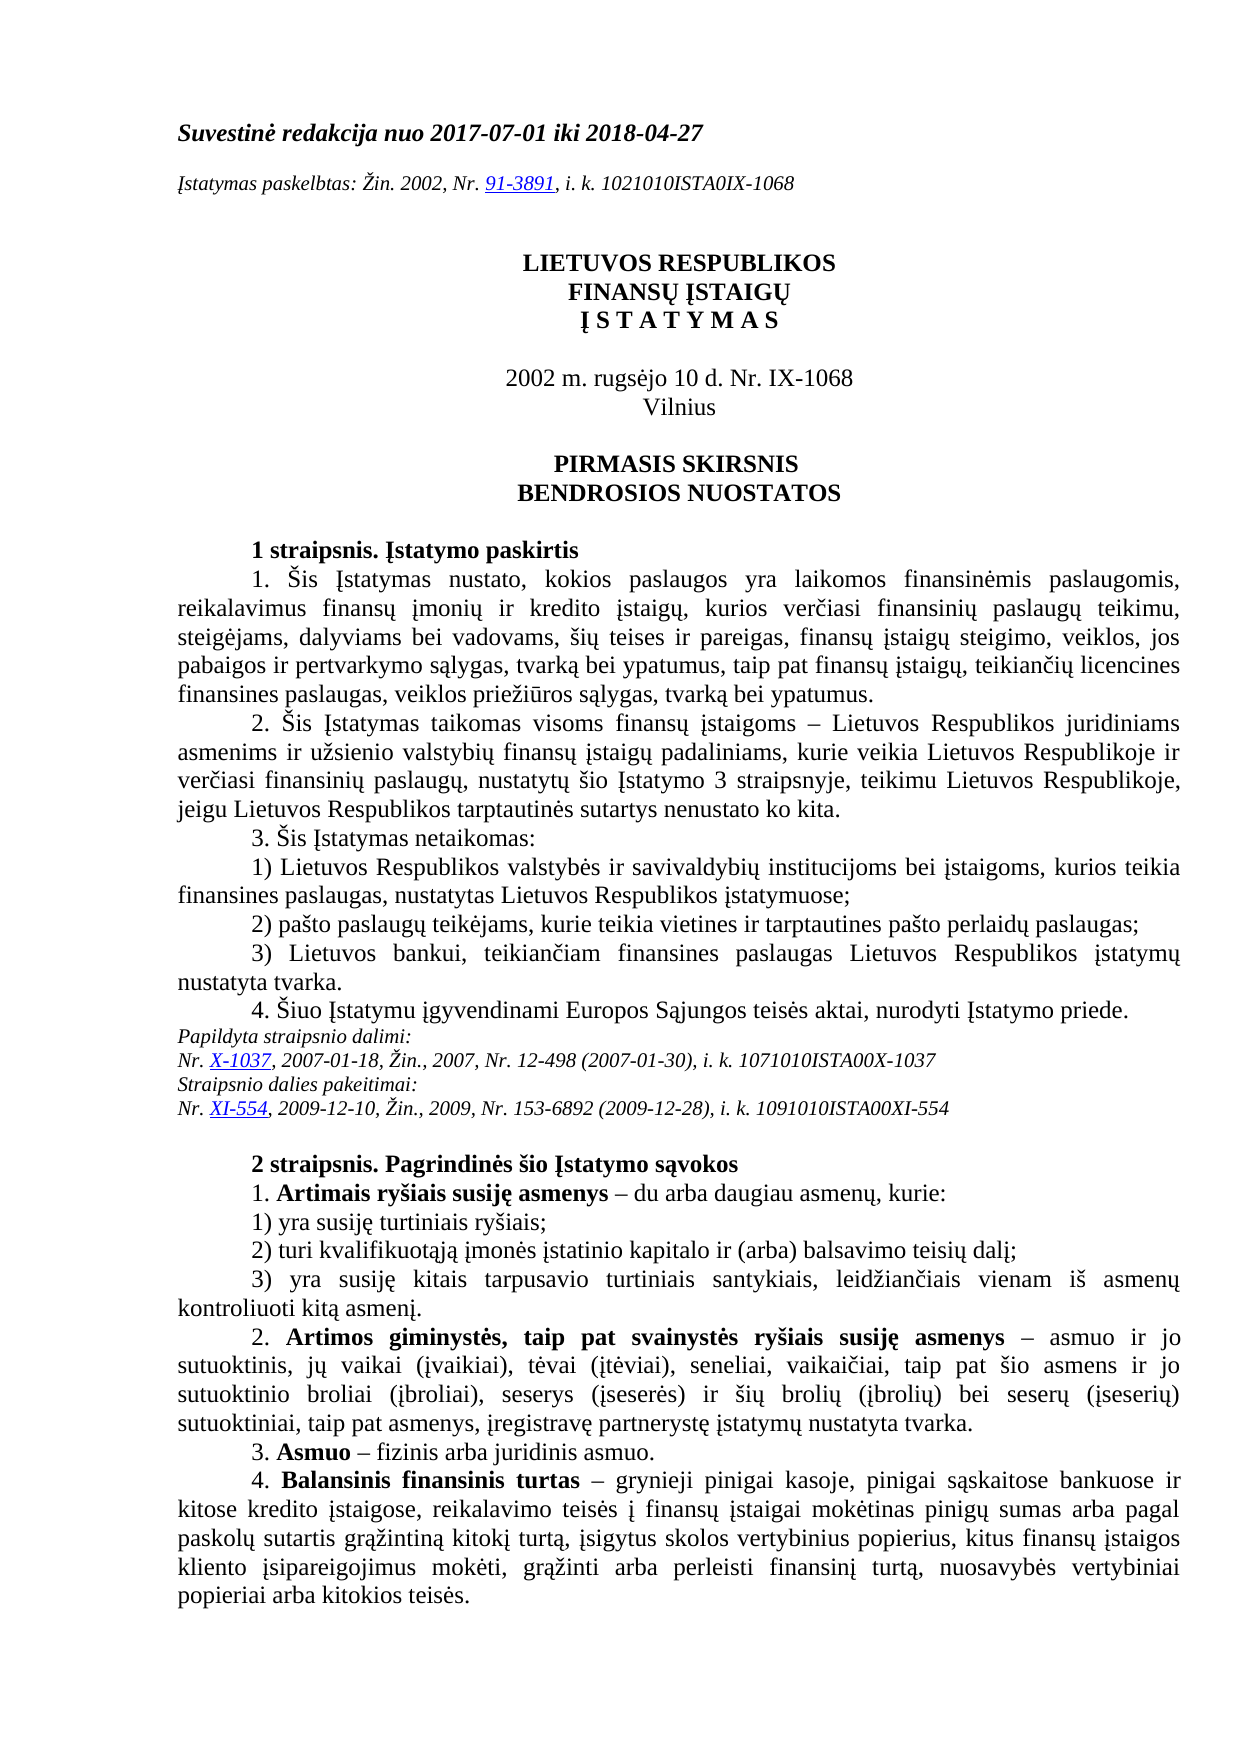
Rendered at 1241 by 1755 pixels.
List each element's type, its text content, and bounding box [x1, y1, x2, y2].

text 2) turi kvalifikuotąją įmonės įstatinio kapitalo ir (arba) balsavimo teisių dalį; [177, 1235, 1181, 1264]
text Įstatymas paskelbtas: Žin. 2002, Nr. 91-3891, i. k. 1021010ISTA0IX-1068 [177, 171, 1181, 195]
text 1 straipsnis. Įstatymo paskirtis [177, 535, 1181, 564]
text 1. Artimais ryšiais susiję asmenys – du arba daugiau asmenų, kurie: [177, 1178, 1181, 1207]
text Į S T A T Y M A S [177, 305, 1181, 334]
text 3. Asmuo – fizinis arba juridinis asmuo. [177, 1437, 1181, 1465]
text 1. Šis Įstatymas nustato, kokios paslaugos yra laikomos finansinėmis paslaugomis, reikalavimus finansų įmonių ir kredito įstaigų, kurios verčiasi finansinių paslaugų teikimu, steigėjams, dalyviams bei vadovams, šių teises ir pareigas, finansų įstaigų steigimo, veiklos, jos pabaigos ir pertvarkymo sąlygas, tvarką bei ypatumus, taip pat finansų įstaigų, teikiančių licencines finansines paslaugas, veiklos priežiūros sąlygas, tvarką bei ypatumus. [177, 564, 1181, 708]
text 2. Artimos giminystės, taip pat svainystės ryšiais susiję asmenys – asmuo ir jo sutuoktinis, jų vaikai (įvaikiai), tėvai (įtėviai), seneliai, vaikaičiai, taip pat šio asmens ir jo sutuoktinio broliai (įbroliai), seserys (įseserės) ir šių brolių (įbrolių) bei seserų (įseserių) sutuoktiniai, taip pat asmenys, įregistravę partnerystę įstatymų nustatyta tvarka. [177, 1322, 1181, 1437]
text 2) pašto paslaugų teikėjams, kurie teikia vietines ir tarptautines pašto perlaidų paslaugas; [177, 909, 1181, 938]
text FINANSŲ ĮSTAIGŲ [177, 277, 1181, 305]
text LIETUVOS RESPUBLIKOS [177, 248, 1181, 277]
text Vilnius [177, 392, 1181, 420]
text 2002 m. rugsėjo 10 d. Nr. IX-1068 [177, 363, 1181, 392]
text 1) yra susiję turtiniais ryšiais; [177, 1207, 1181, 1235]
text Suvestinė redakcija nuo 2017-07-01 iki 2018-04-27 [177, 118, 1181, 147]
text 3) yra susiję kitais tarpusavio turtiniais santykiais, leidžiančiais vienam iš asmenų kontroliuoti kitą asmenį. [177, 1264, 1181, 1322]
text 2 straipsnis. Pagrindinės šio Įstatymo sąvokos [177, 1149, 1181, 1178]
text 4. Šiuo Įstatymu įgyvendinami Europos Sąjungos teisės aktai, nurodyti Įstatymo priede. [177, 995, 1181, 1024]
text 4. Balansinis finansinis turtas – grynieji pinigai kasoje, pinigai sąskaitose bankuose ir kitose kredito įstaigose, reikalavimo teisės į finansų įstaigai mokėtinas pinigų sumas arba pagal paskolų sutartis grąžintiną kitokį turtą, įsigytus skolos vertybinius popierius, kitus finansų įstaigos kliento įsipareigojimus mokėti, grąžinti arba perleisti finansinį turtą, nuosavybės vertybiniai popieriai arba kitokios teisės. [177, 1465, 1181, 1609]
text 3. Šis Įstatymas netaikomas: [177, 823, 1181, 852]
text 3) Lietuvos bankui, teikiančiam finansines paslaugas Lietuvos Respublikos įstatymų nustatyta tvarka. [177, 938, 1181, 995]
text Straipsnio dalies pakeitimai: [177, 1072, 1181, 1096]
text Papildyta straipsnio dalimi: [177, 1024, 1181, 1048]
text PIRMASIS SKIRSNIS [177, 449, 1181, 478]
text 1) Lietuvos Respublikos valstybės ir savivaldybių institucijoms bei įstaigoms, kurios teikia finansines paslaugas, nustatytas Lietuvos Respublikos įstatymuose; [177, 852, 1181, 909]
text 2. Šis Įstatymas taikomas visoms finansų įstaigoms – Lietuvos Respublikos juridiniams asmenims ir užsienio valstybių finansų įstaigų padaliniams, kurie veikia Lietuvos Respublikoje ir verčiasi finansinių paslaugų, nustatytų šio Įstatymo 3 straipsnyje, teikimu Lietuvos Respublikoje, jeigu Lietuvos Respublikos tarptautinės sutartys nenustato ko kita. [177, 708, 1181, 823]
text BENDROSIOS NUOSTATOS [177, 478, 1181, 507]
text Nr. X-1037, 2007-01-18, Žin., 2007, Nr. 12-498 (2007-01-30), i. k. 1071010ISTA00X-1037 [177, 1048, 1181, 1072]
text Nr. XI-554, 2009-12-10, Žin., 2009, Nr. 153-6892 (2009-12-28), i. k. 1091010ISTA00XI-554 [177, 1096, 1181, 1120]
